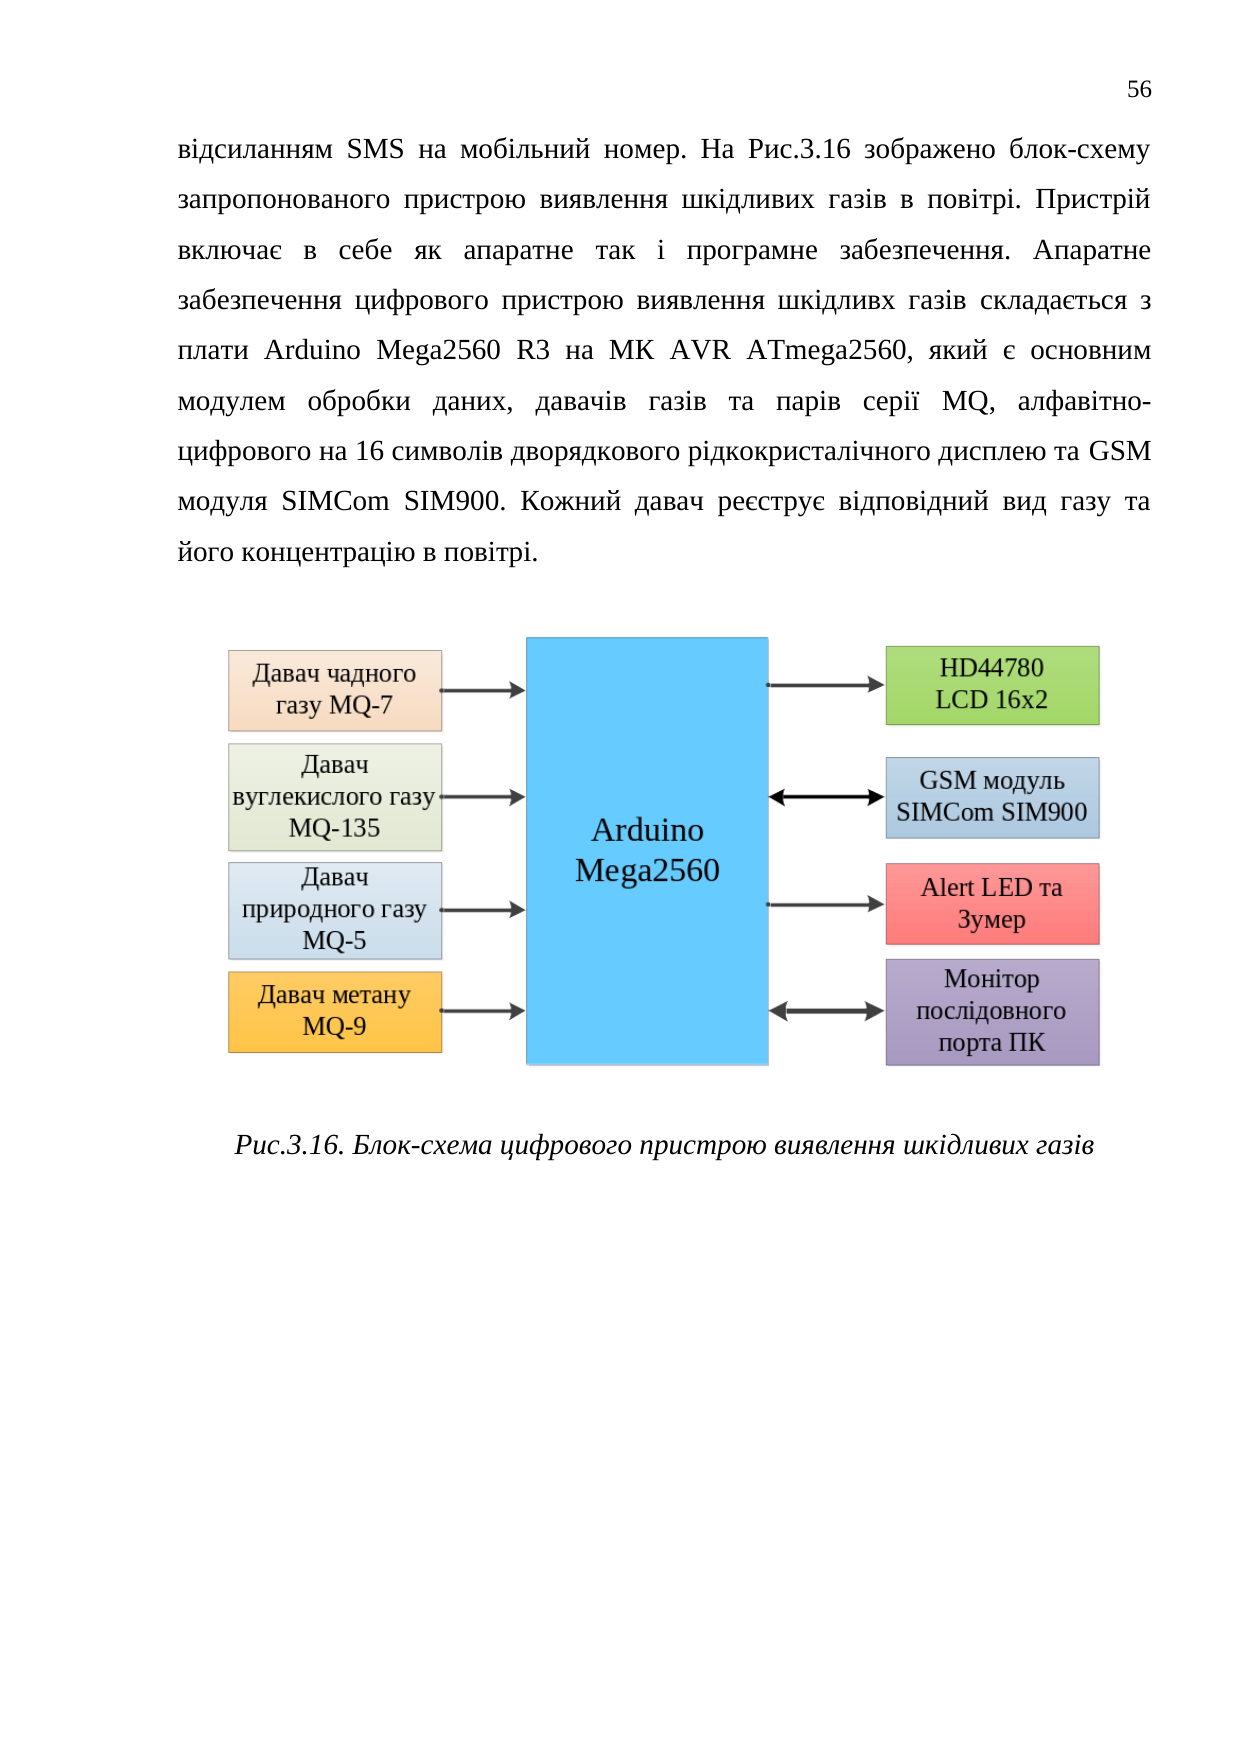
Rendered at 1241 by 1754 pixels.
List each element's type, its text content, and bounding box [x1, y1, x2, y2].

text Рис.3.16. Блок-схема цифрового пристрою виявлення шкідливих газів [177, 1127, 1152, 1160]
text відсиланням SMS на мобільний номер. На Рис.3.16 зображено блок-схему запропонованого пристрою виявлення шкідливих газів в повітрі. Пристрій включає в себе як апаратне так і програмне забезпечення. Апаратне забезпечення цифрового пристрою виявлення шкідливх газів складається з плати Arduino Mega2560 R3 на МК AVR ATmega2560, який є основним модулем обробки даних, давачів газів та парів серії MQ, алфавітно-цифрового на 16 символів дворядкового рідкокристалічного дисплею та GSM модуля SIMCom SIM900. Кожний давач реєструє відповідний вид газу та його концентрацію в повітрі. [177, 131, 1152, 567]
